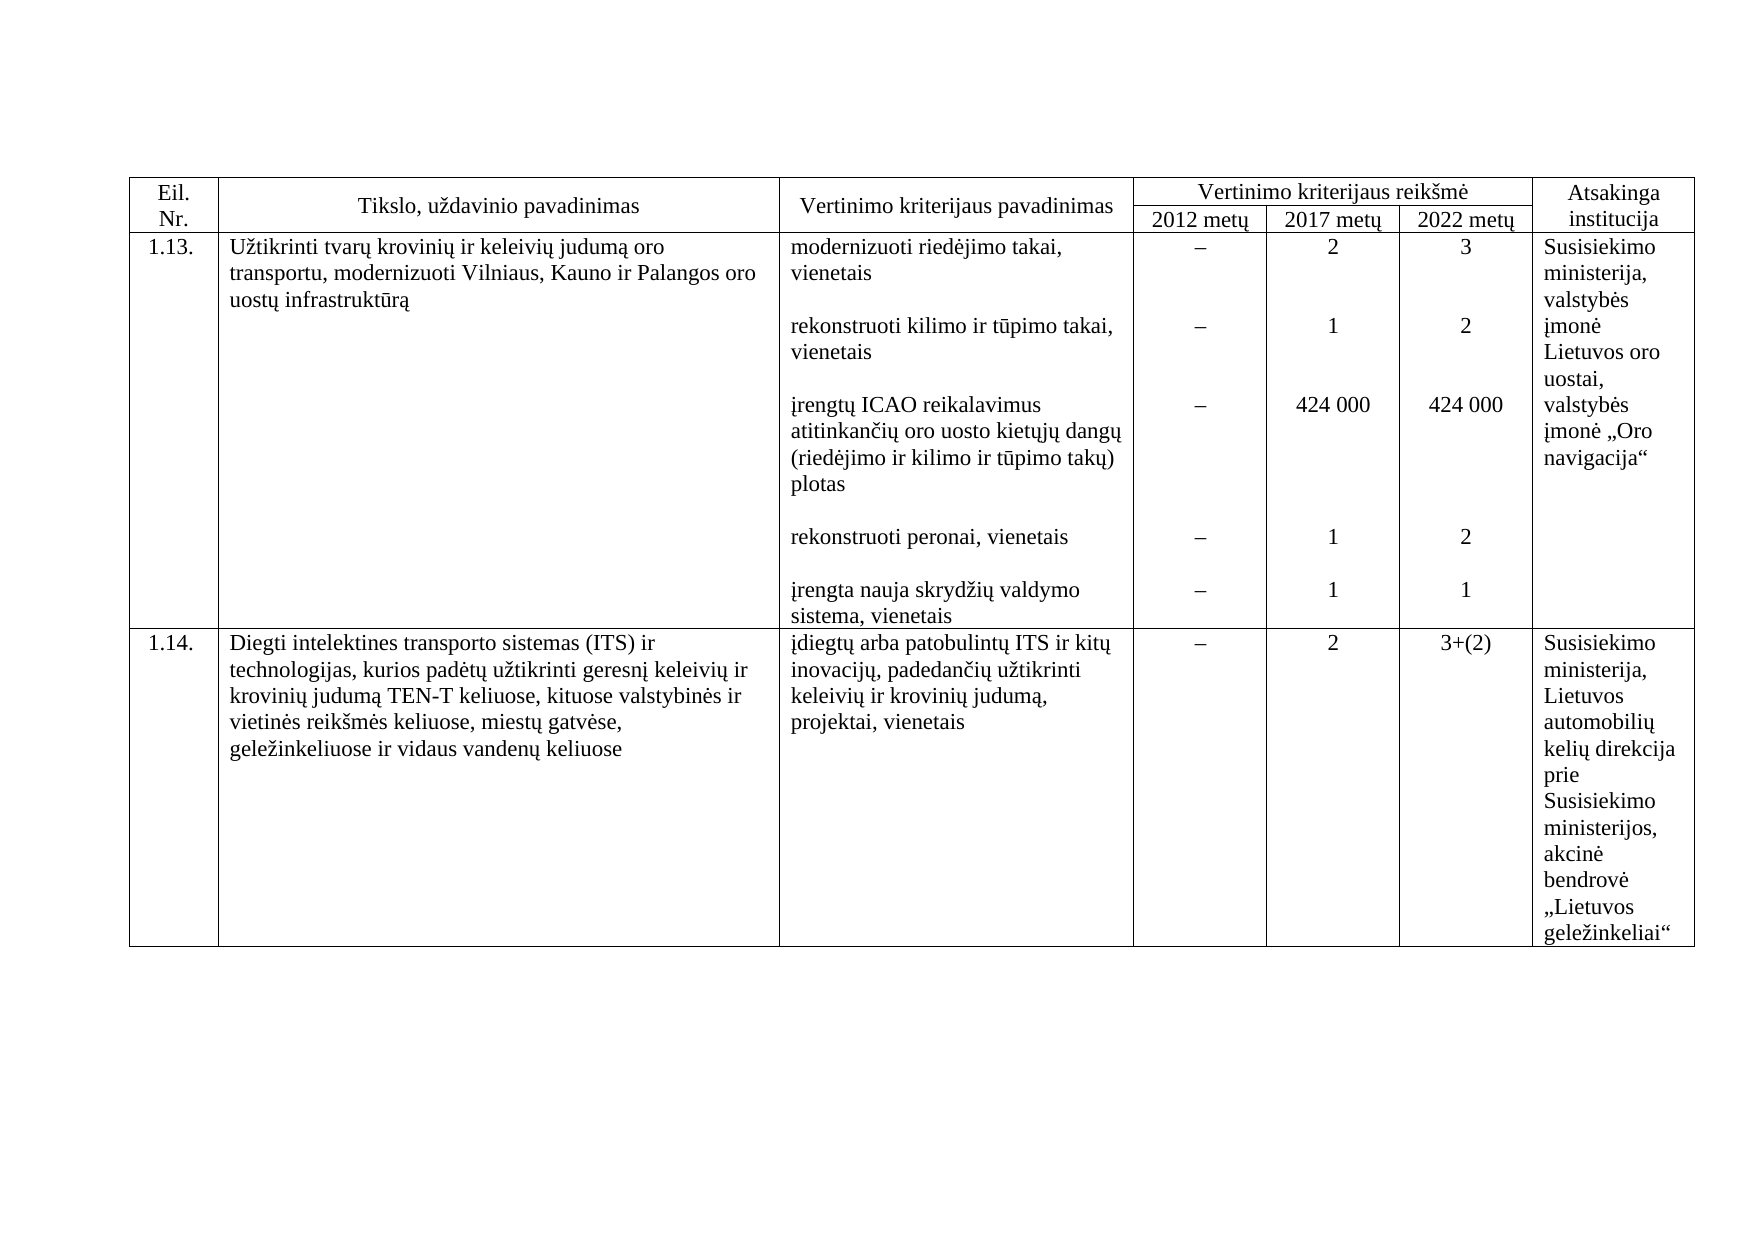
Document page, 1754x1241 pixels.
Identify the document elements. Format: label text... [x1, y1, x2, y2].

table_header Vertinimo kriterijaus pavadinimas [780, 178, 1133, 232]
table_cell 1.13. [130, 233, 218, 628]
table_header Atsakinga institucija [1533, 178, 1694, 232]
table_cell 2022 metų [1400, 206, 1532, 232]
table_cell 2 [1267, 629, 1399, 946]
table_cell 2 1 424 000 1 1 [1267, 233, 1399, 628]
table_cell 3+(2) [1400, 629, 1532, 946]
table_header Tikslo, uždavinio pavadinimas [219, 178, 779, 232]
table_cell 1.14. [130, 629, 218, 946]
table_cell Susisiekimo ministerija, valstybės įmonė Lietuvos oro uostai, valstybės įmonė „Oro navigacija“ [1533, 233, 1694, 628]
table_cell – [1134, 629, 1266, 946]
table_cell 3 2 424 000 2 1 [1400, 233, 1532, 628]
table_cell 2017 metų [1267, 206, 1399, 232]
table_cell modernizuoti riedėjimo takai, vienetais rekonstruoti kilimo ir tūpimo takai, vienetais įrengtų ICAO reikalavimus atitinkančių oro uosto kietųjų dangų (riedėjimo ir kilimo ir tūpimo takų) plotas rekonstruoti peronai, vienetais įrengta nauja skrydžių valdymo sistema, vienetais [780, 233, 1133, 628]
table_cell Užtikrinti tvarų krovinių ir keleivių judumą oro transportu, modernizuoti Vilniaus, Kauno ir Palangos oro uostų infrastruktūrą [219, 233, 779, 628]
table_cell Diegti intelektines transporto sistemas (ITS) ir technologijas, kurios padėtų užtikrinti geresnį keleivių ir krovinių judumą TEN-T keliuose, kituose valstybinės ir vietinės reikšmės keliuose, miestų gatvėse, geležinkeliuose ir vidaus vandenų keliuose [219, 629, 779, 946]
table_cell Susisiekimo ministerija, Lietuvos automobilių kelių direkcija prie Susisiekimo ministerijos, akcinė bendrovė „Lietuvos geležinkeliai“ [1533, 629, 1694, 946]
table_header Vertinimo kriterijaus reikšmė [1134, 178, 1532, 204]
table_header Eil. Nr. [130, 178, 218, 232]
table_cell – – – – – [1134, 233, 1266, 628]
table_cell 2012 metų [1134, 206, 1266, 232]
table_cell įdiegtų arba patobulintų ITS ir kitų inovacijų, padedančių užtikrinti keleivių ir krovinių judumą, projektai, vienetais [780, 629, 1133, 946]
